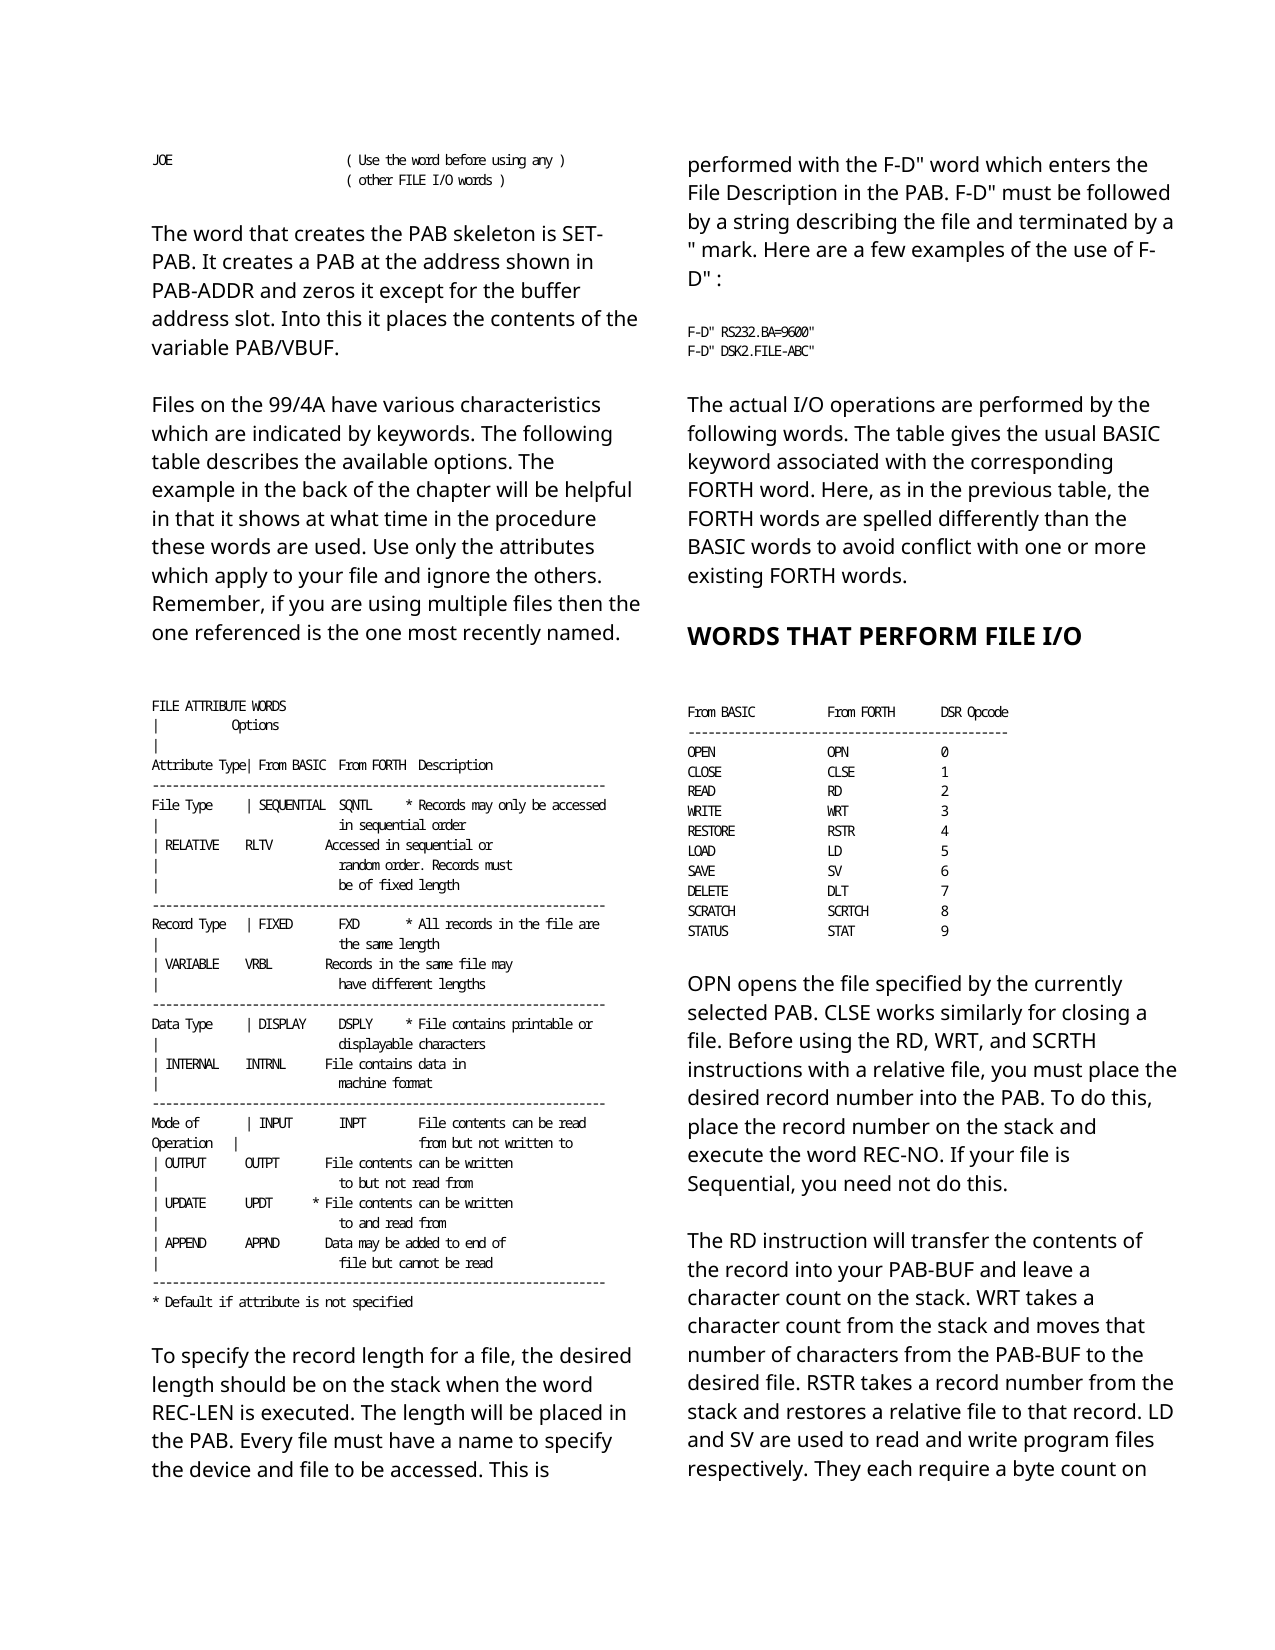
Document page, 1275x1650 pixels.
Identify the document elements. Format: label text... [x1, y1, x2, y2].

text | random order. Records must [151, 854, 642, 874]
text FILE ATTRIBUTE WORDS [151, 695, 642, 715]
text | [151, 735, 642, 755]
text -------------------------------------------------------------------- [151, 775, 642, 795]
text Attribute Type| From BASIC From FORTH Description [151, 755, 642, 775]
text | the same length [151, 934, 642, 954]
text -------------------------------------------------------------------- [151, 1093, 642, 1113]
text Operation | from but not written to [151, 1133, 642, 1153]
text -------------------------------------------------------------------- [151, 994, 642, 1014]
text WRITE WRT 3 [687, 801, 1177, 821]
text | INTERNAL INTRNL File contains data in [151, 1053, 642, 1073]
text | RELATIVE RLTV Accessed in sequential or [151, 834, 642, 854]
text CLOSE CLSE 1 [687, 761, 1177, 781]
text The actual I/O operations are performed by the following words. The table gives the usual BASIC keyword associated with the corresponding FORTH word. Here, as in the previous table, the FORTH words are spelled differently than the BASIC words to avoid conflict with one or more existing FORTH words. [687, 390, 1177, 589]
text -------------------------------------------------------------------- [151, 1272, 642, 1292]
text From BASIC From FORTH DSR Opcode [687, 702, 1177, 722]
text | machine format [151, 1073, 642, 1093]
text LOAD LD 5 [687, 841, 1177, 861]
text STATUS STAT 9 [687, 921, 1177, 940]
text The word that creates the PAB skeleton is SET-PAB. It creates a PAB at the address shown in PAB-ADDR and zeros it except for the buffer address slot. Into this it places the contents of the variable PAB/VBUF. [151, 219, 642, 361]
text * Default if attribute is not specified [151, 1292, 642, 1312]
text | be of fixed length [151, 874, 642, 894]
text READ RD 2 [687, 781, 1177, 801]
text | to but not read from [151, 1173, 642, 1193]
text | APPEND APPND Data may be added to end of [151, 1232, 642, 1252]
text Files on the 99/4A have various characteristics which are indicated by keywords. The following table describes the available options. The example in the back of the chapter will be helpful in that it shows at what time in the procedure these words are used. Use only the attributes which apply to your file and ignore the others. Remember, if you are using multiple files then the one referenced is the one most recently named. [151, 390, 642, 646]
text -------------------------------------------------------------------- [151, 894, 642, 914]
text | in sequential order [151, 815, 642, 834]
text SAVE SV 6 [687, 861, 1177, 881]
text OPEN OPN 0 [687, 741, 1177, 761]
text | file but cannot be read [151, 1252, 642, 1272]
text | have different lengths [151, 974, 642, 994]
text To specify the record length for a file, the desired length should be on the stack when the word REC-LEN is executed. The length will be placed in the PAB. Every file must have a name to specify the device and file to be accessed. This is [151, 1341, 642, 1483]
text RESTORE RSTR 4 [687, 821, 1177, 841]
text | UPDATE UPDT * File contents can be written [151, 1193, 642, 1213]
text Mode of | INPUT INPT File contents can be read [151, 1113, 642, 1133]
text | displayable characters [151, 1033, 642, 1053]
text DELETE DLT 7 [687, 881, 1177, 901]
text The RD instruction will transfer the contents of the record into your PAB-BUF and leave a character count on the stack. WRT takes a character count from the stack and moves that number of characters from the PAB-BUF to the desired file. RSTR takes a record number from the stack and restores a relative file to that record. LD and SV are used to read and write program files respectively. They each require a byte count on [687, 1226, 1177, 1482]
text SCRATCH SCRTCH 8 [687, 901, 1177, 921]
text ( other FILE I/O words ) [151, 170, 642, 190]
text | OUTPUT OUTPT File contents can be written [151, 1153, 642, 1173]
text F-D" DSK2.FILE-ABC" [687, 341, 1177, 361]
subtitle WORDS THAT PERFORM FILE I/O [687, 618, 1177, 653]
text OPN opens the file specified by the currently selected PAB. CLSE works similarly for closing a file. Before using the RD, WRT, and SCRTH instructions with a relative file, you must place the desired record number into the PAB. To do this, place the record number on the stack and execute the word REC-NO. If your file is Sequential, you need not do this. [687, 969, 1177, 1197]
text performed with the F-D" word which enters the File Description in the PAB. F-D" must be followed by a string describing the file and terminated by a " mark. Here are a few examples of the use of F-D" : [687, 150, 1177, 292]
text F-D" RS232.BA=9600" [687, 321, 1177, 341]
text File Type | SEQUENTIAL SQNTL * Records may only be accessed [151, 795, 642, 815]
text ------------------------------------------------ [687, 722, 1177, 741]
text JOE ( Use the word before using any ) [151, 150, 642, 170]
text | VARIABLE VRBL Records in the same file may [151, 954, 642, 974]
text Record Type | FIXED FXD * All records in the file are [151, 914, 642, 934]
text Data Type | DISPLAY DSPLY * File contains printable or [151, 1014, 642, 1033]
text | to and read from [151, 1213, 642, 1232]
text | Options [151, 715, 642, 735]
